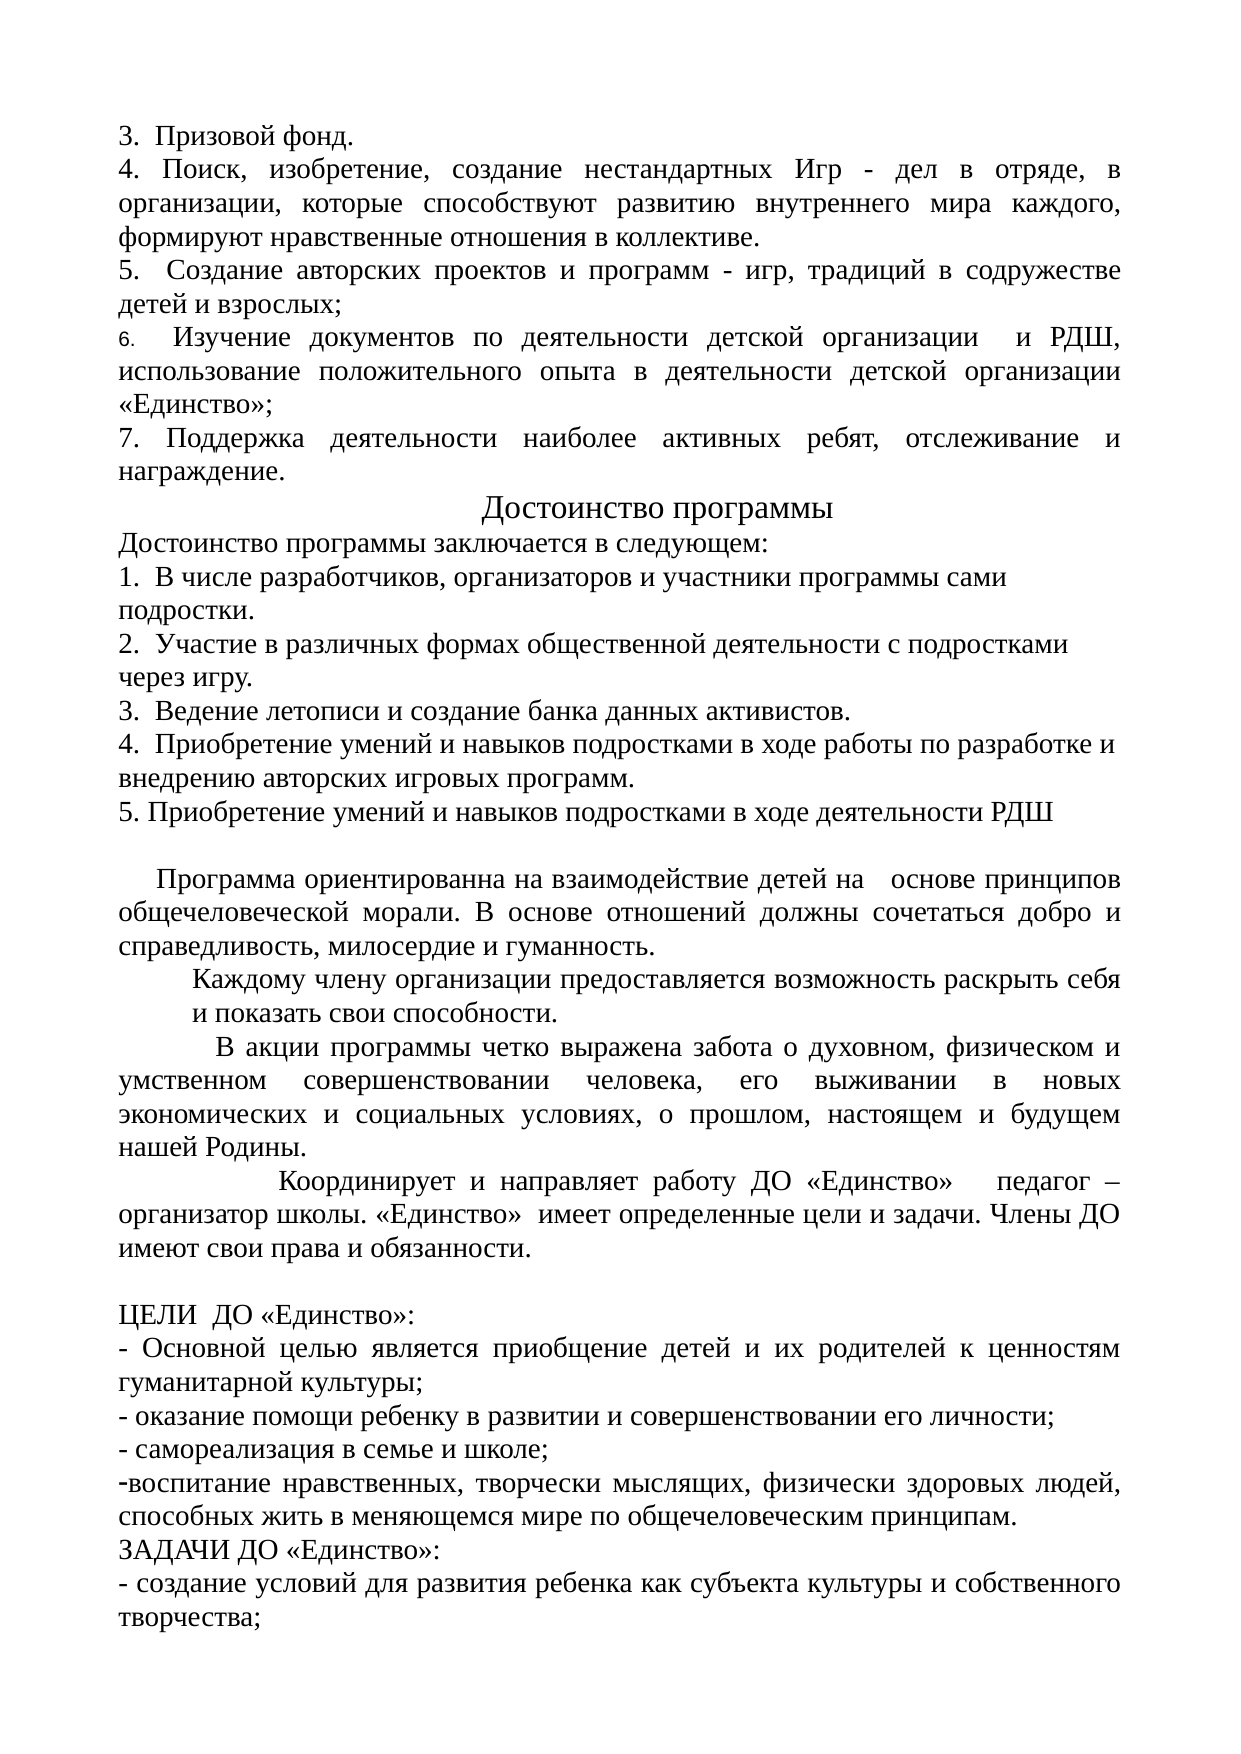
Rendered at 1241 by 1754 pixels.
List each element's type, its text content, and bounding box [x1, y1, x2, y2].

text - оказание помощи ребенку в развитии и совершенствовании его личности; [118, 1398, 1122, 1431]
list В числе разработчиков, организаторов и участники программы сами подростки. [118, 559, 1122, 626]
text ЦЕЛИ ДО «Единство»: [118, 1297, 1122, 1331]
text Достоинство программы [118, 487, 1122, 525]
list Изучение документов по деятельности детской организации и РДШ, использование положительного опыта в деятельности детской организации «Единство»; [118, 319, 1122, 420]
text Координирует и направляет работу ДО «Единство» педагог – организатор школы. «Единство» имеет определенные цели и задачи. Члены ДО имеют свои права и обязанности. [118, 1163, 1122, 1263]
list Приобретение умений и навыков подростками в ходе деятельности РДШ [118, 794, 1122, 827]
text Достоинство программы заключается в следующем: [118, 525, 1122, 559]
text - Основной целью является приобщение детей и их родителей к ценностям гуманитарной культуры; [118, 1331, 1122, 1398]
list Поддержка деятельности наиболее активных ребят, отслеживание и награждение. [118, 420, 1122, 487]
text - создание условий для развития ребенка как субъекта культуры и собственного творчества; [118, 1565, 1122, 1632]
list Призовой фонд. [118, 118, 1122, 152]
list Приобретение умений и навыков подростками в ходе работы по разработке и внедрению авторских игровых программ. [118, 727, 1122, 794]
list Ведение летописи и создание банка данных активистов. [118, 693, 1122, 727]
text ЗАДАЧИ ДО «Единство»: [118, 1532, 1122, 1565]
text Программа ориентированна на взаимодействие детей на основе принципов общечеловеческой морали. В основе отношений должны сочетаться добро и справедливость, милосердие и гуманность. [118, 861, 1122, 962]
list Поиск, изобретение, создание нестандартных Игр - дел в отряде, в организации, которые способствуют развитию внутреннего мира каждого, формируют нравственные отношения в коллективе. [118, 152, 1122, 252]
list Участие в различных формах общественной деятельности с подростками через игру. [118, 626, 1122, 693]
text - самореализация в семье и школе; [118, 1431, 1122, 1465]
text Каждому члену организации предоставляется возможность раскрыть себя и показать свои способности. [192, 962, 1122, 1029]
list воспитание нравственных, творчески мыслящих, физически здоровых людей, способных жить в меняющемся мире по общечеловеческим принципам. [118, 1465, 1122, 1532]
list Создание авторских проектов и программ - игр, традиций в содружестве детей и взрослых; [118, 252, 1122, 319]
text В акции программы четко выражена забота о духовном, физическом и умственном совершенствовании человека, его выживании в новых экономических и социальных условиях, о прошлом, настоящем и будущем нашей Родины. [118, 1029, 1122, 1163]
